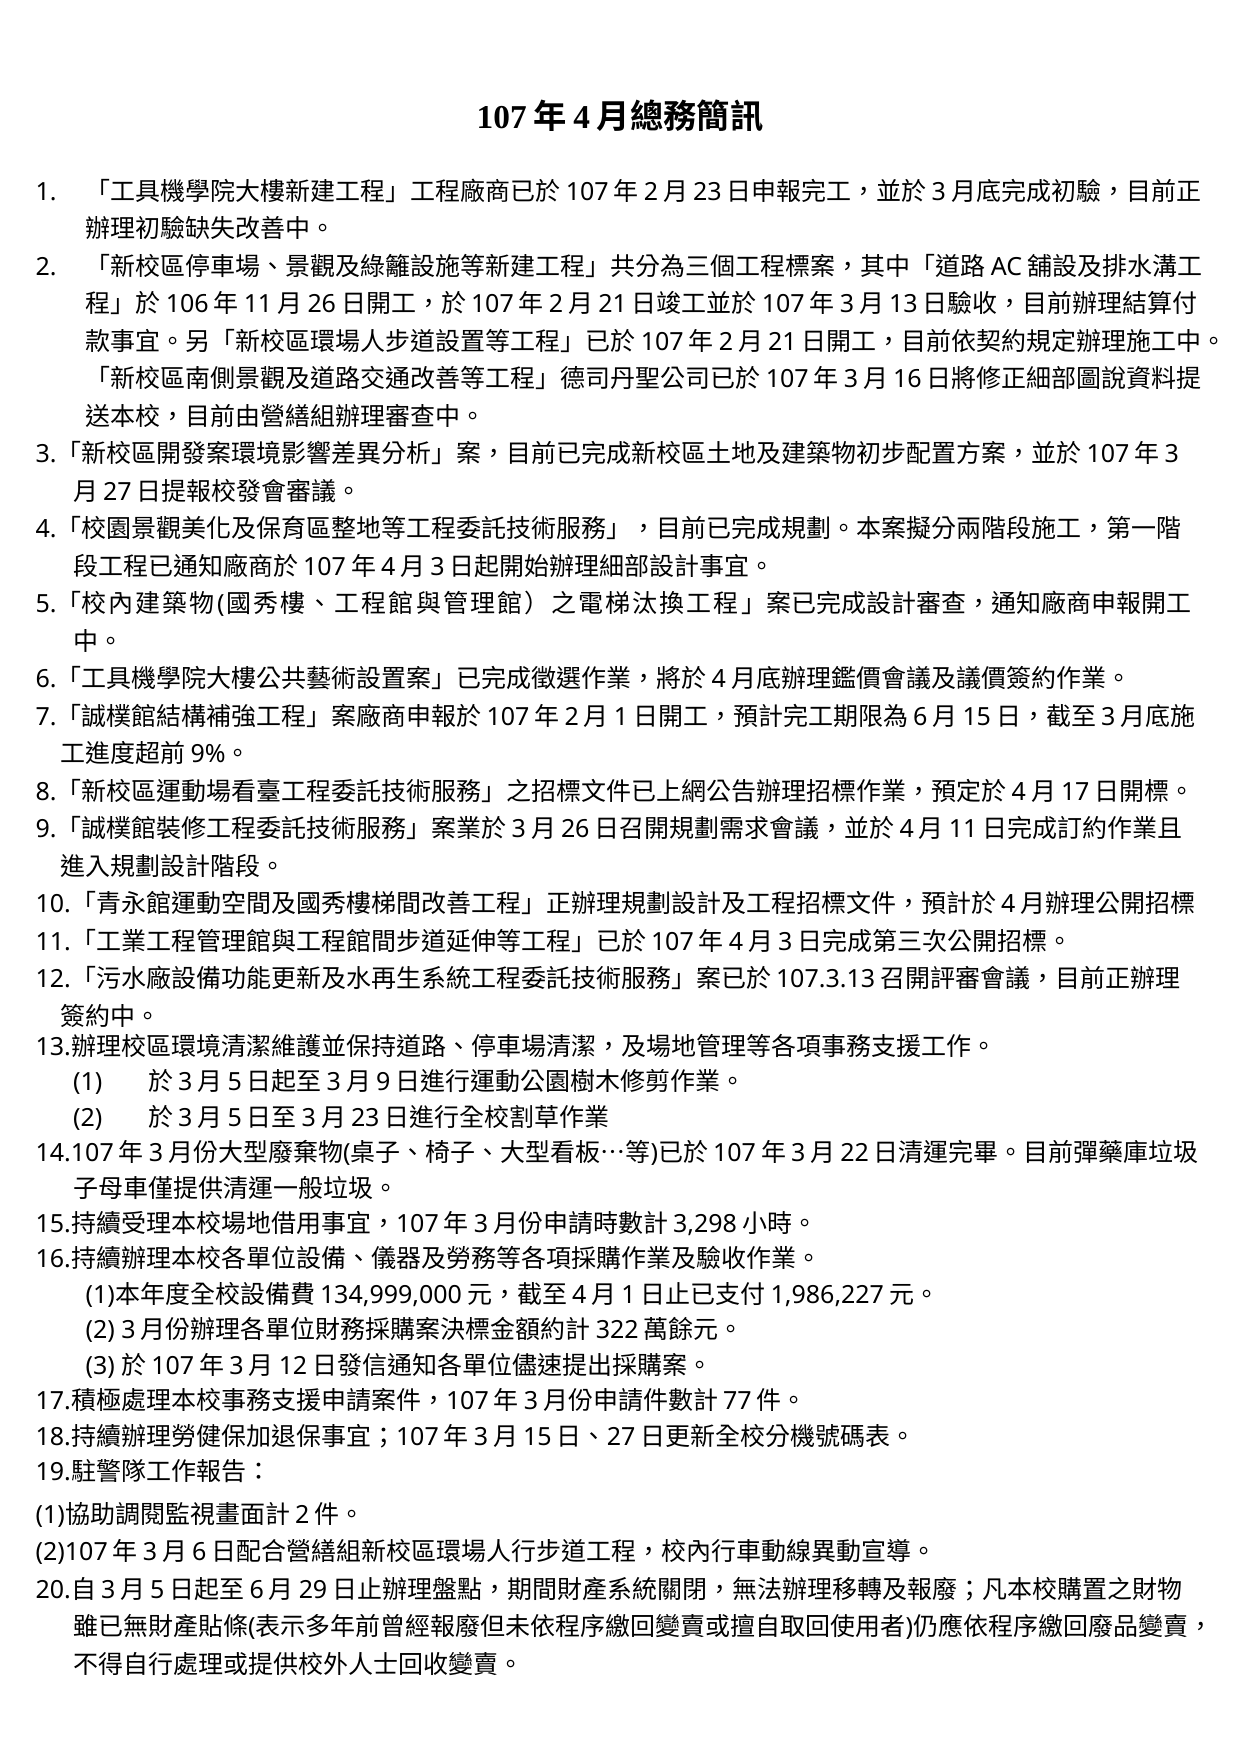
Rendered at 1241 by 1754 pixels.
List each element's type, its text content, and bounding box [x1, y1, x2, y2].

text 4.「校園景觀美化及保育區整地等工程委託技術服務」，目前已完成規劃。本案擬分兩階段施工，第一階段工程已通知廠商於107年4月3日起開始辦理細部設計事宜。 [35, 502, 1205, 577]
text 8.「新校區運動場看臺工程委託技術服務」之招標文件已上網公告辦理招標作業，預定於4月17日開標。 [35, 764, 1205, 802]
text 10.「青永館運動空間及國秀樓梯間改善工程」正辦理規劃設計及工程招標文件，預計於4月辦理公開招標 [35, 877, 1205, 914]
text 12.「污水廠設備功能更新及水再生系統工程委託技術服務」案已於107.3.13召開評審會議，目前正辦理簽約中。 [35, 952, 1205, 1027]
text 20.自3月5日起至6月29日止辦理盤點，期間財產系統關閉，無法辦理移轉及報廢；凡本校購置之財物雖已無財產貼條(表示多年前曾經報廢但未依程序繳回變賣或擅自取回使用者)仍應依程序繳回廢品變賣，不得自行處理或提供校外人士回收變賣。 [35, 1562, 1205, 1675]
text 14.107年3月份大型廢棄物(桌子、椅子、大型看板…等)已於107年3月22日清運完畢。目前彈藥庫垃圾子母車僅提供清運一般垃圾。 [35, 1133, 1205, 1204]
text (2)107年3月6日配合營繕組新校區環場人行步道工程，校內行車動線異動宣導。 [35, 1525, 1205, 1562]
text 107年4月總務簡訊 [35, 71, 1204, 146]
text 3.「新校區開發案環境影響差異分析」案，目前已完成新校區土地及建築物初步配置方案，並於107年3月27日提報校發會審議。 [35, 427, 1205, 502]
text (1)協助調閱監視畫面計2件。 [35, 1487, 1205, 1525]
text (2) 3月份辦理各單位財務採購案決標金額約計322萬餘元。 [85, 1310, 1205, 1346]
list 「新校區停車場、景觀及綠籬設施等新建工程」共分為三個工程標案，其中「道路AC舖設及排水溝工程」於106年11月26日開工，於107年2月21日竣工並於107年3月13日驗收，目前辦理結算付款事宜。另「新校區環場人步道設置等工程」已於107年2月21日開工，目前依契約規定辦理施工中。「新校區南側景觀及道路交通改善等工程」德司丹聖公司已於107年3月16日將修正細部圖說資料提送本校，目前由營繕組辦理審查中。 [35, 239, 1205, 427]
text 17.積極處理本校事務支援申請案件，107年3月份申請件數計77件。 [35, 1381, 1205, 1417]
text 16.持續辦理本校各單位設備、儀器及勞務等各項採購作業及驗收作業。 [35, 1239, 1205, 1275]
text (3) 於107年3月12日發信通知各單位儘速提出採購案。 [35, 1346, 1205, 1381]
text (1)本年度全校設備費134,999,000元，截至4月1日止已支付1,986,227元。 [35, 1275, 1205, 1310]
text 6.「工具機學院大樓公共藝術設置案」已完成徵選作業，將於4月底辦理鑑價會議及議價簽約作業。 [35, 652, 1205, 689]
text 11.「工業工程管理館與工程館間步道延伸等工程」已於107年4月3日完成第三次公開招標。 [35, 914, 1205, 952]
text 15.持續受理本校場地借用事宜，107年3月份申請時數計3,298小時。 [35, 1204, 1205, 1239]
text 18.持續辦理勞健保加退保事宜；107年3月15日、27日更新全校分機號碼表。 [35, 1417, 1205, 1452]
text 5.「校內建築物(國秀樓、工程館與管理館）之電梯汰換工程」案已完成設計審查，通知廠商申報開工中。 [35, 577, 1205, 652]
text 19.駐警隊工作報告： [35, 1452, 1205, 1487]
list 「工具機學院大樓新建工程」工程廠商已於107年2月23日申報完工，並於3月底完成初驗，目前正辦理初驗缺失改善中。 [35, 164, 1205, 239]
list 於3月5日起至3月9日進行運動公園樹木修剪作業。 [73, 1062, 1205, 1098]
list 於3月5日至3月23日進行全校割草作業 [73, 1098, 1205, 1133]
text 9.「誠樸館裝修工程委託技術服務」案業於3月26日召開規劃需求會議，並於4月11日完成訂約作業且進入規劃設計階段。 [35, 802, 1205, 877]
text 13.辦理校區環境清潔維護並保持道路、停車場清潔，及場地管理等各項事務支援工作。 [35, 1027, 1205, 1062]
text 7.「誠樸館結構補強工程」案廠商申報於107年2月1日開工，預計完工期限為6月15日，截至3月底施工進度超前9%。 [35, 689, 1205, 764]
